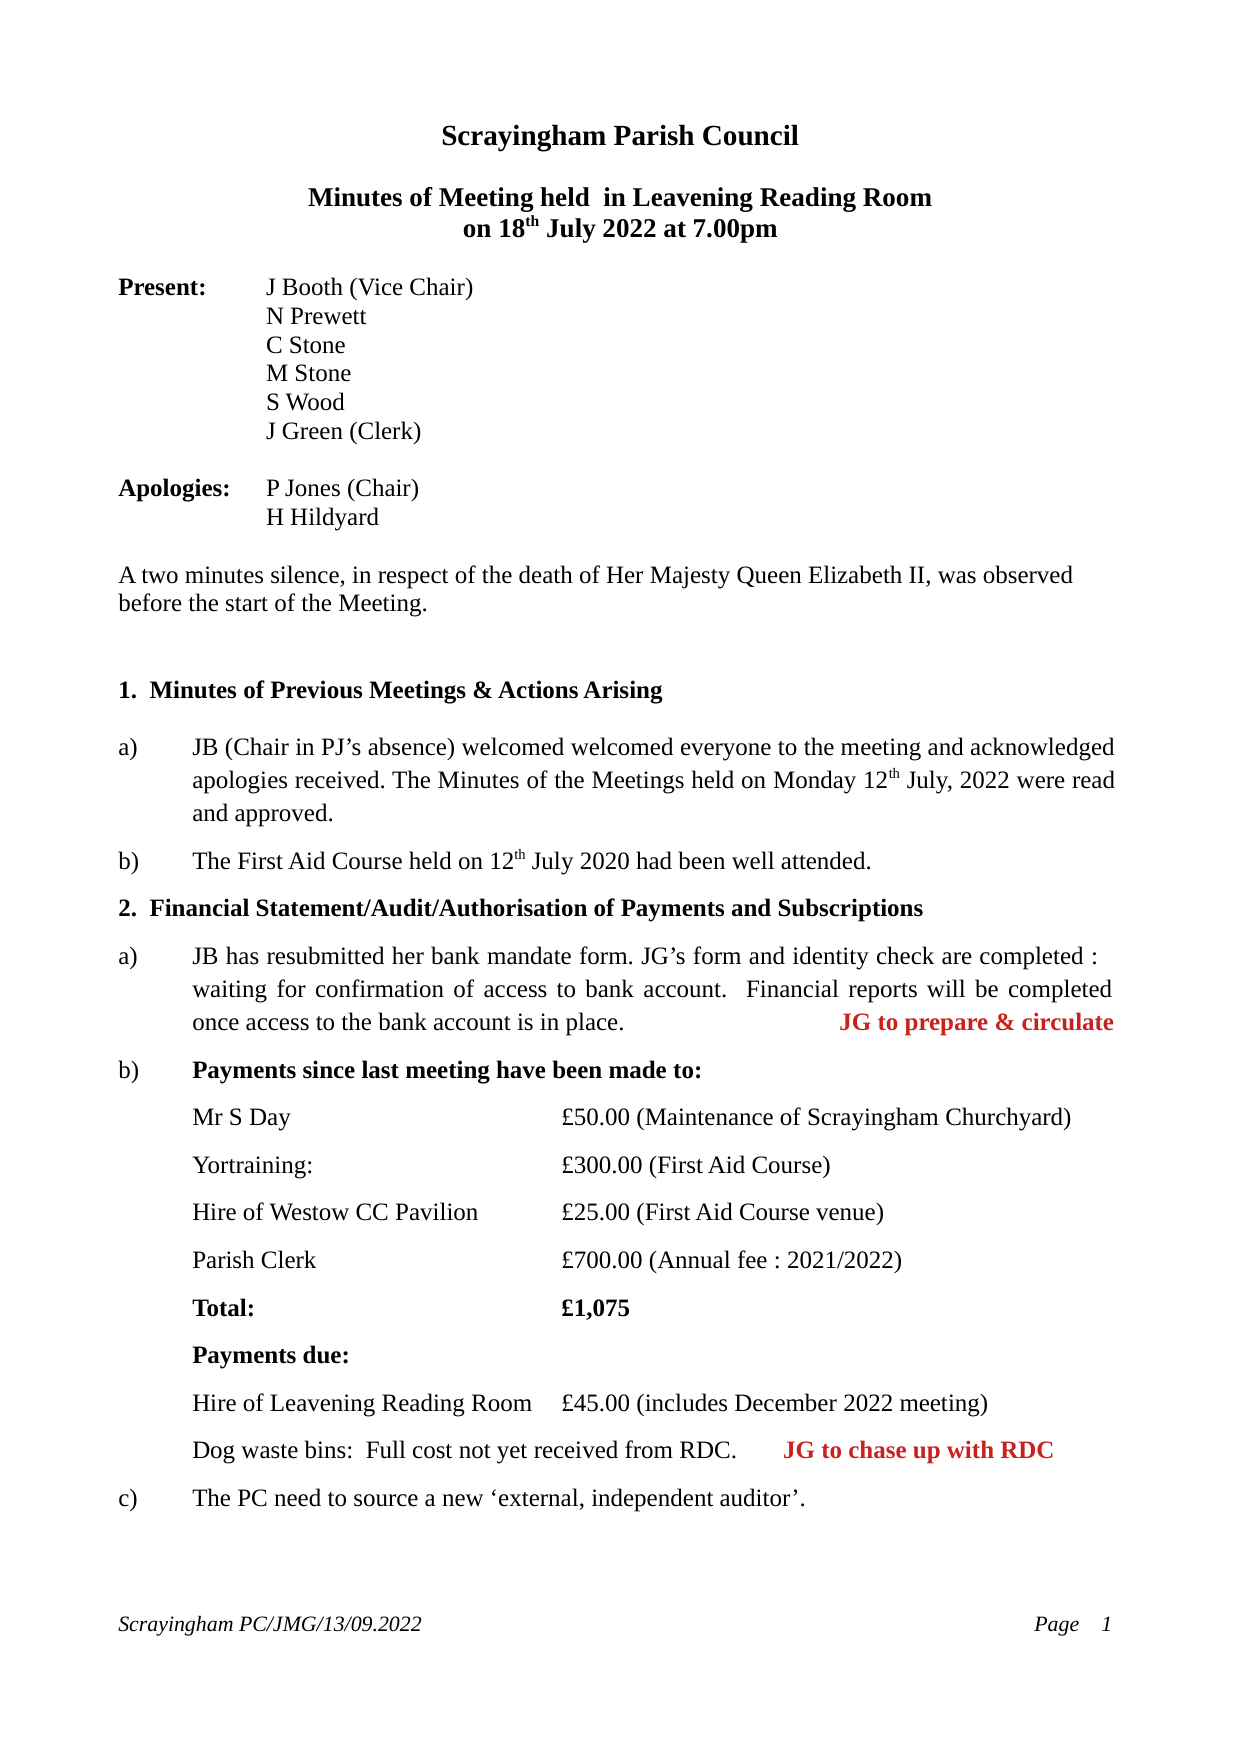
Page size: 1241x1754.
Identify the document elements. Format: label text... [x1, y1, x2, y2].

text b) Payments since last meeting have been made to: [118, 1055, 1122, 1083]
text S Wood [118, 387, 1122, 416]
text Yortraining: £300.00 (First Aid Course) [118, 1150, 1122, 1179]
text Hire of Leavening Reading Room £45.00 (includes December 2022 meeting) [118, 1388, 1122, 1417]
text C Stone [118, 330, 1122, 358]
text b) The First Aid Course held on 12th July 2020 had been well attended. [118, 846, 1122, 874]
text J Green (Clerk) [118, 416, 1122, 445]
text Dog waste bins: Full cost not yet received from RDC. JG to chase up with RDC [118, 1436, 1122, 1464]
text c) The PC need to source a new ‘external, independent auditor’. [118, 1483, 1122, 1512]
text Present: J Booth (Vice Chair) [118, 272, 1122, 301]
text N Prewett [118, 301, 1122, 330]
text Parish Clerk £700.00 (Annual fee : 2021/2022) [118, 1245, 1122, 1274]
text Hire of Westow CC Pavilion £25.00 (First Aid Course venue) [118, 1197, 1122, 1226]
text A two minutes silence, in respect of the death of Her Majesty Queen Elizabeth II, was observed before the start of the Meeting. [118, 560, 1122, 617]
text 2. Financial Statement/Audit/Authorisation of Payments and Subscriptions [118, 893, 1122, 922]
text on 18th July 2022 at 7.00pm [118, 212, 1122, 243]
text H Hildyard [118, 502, 1122, 531]
text a) JB (Chair in PJ’s absence) welcomed welcomed everyone to the meeting and acknowledged apologies received. The Minutes of the Meetings held on Monday 12th July, 2022 were read and approved. [118, 732, 1122, 827]
text 1. Minutes of Previous Meetings & Actions Arising [118, 675, 1122, 703]
text Payments due: [118, 1340, 1122, 1369]
text Minutes of Meeting held in Leavening Reading Room [118, 181, 1122, 212]
text Apologies: P Jones (Chair) [118, 473, 1122, 502]
text Mr S Day £50.00 (Maintenance of Scrayingham Churchyard) [118, 1102, 1122, 1131]
text a) JB has resubmitted her bank mandate form. JG’s form and identity check are completed : waiting for confirmation of access to bank account. Financial reports will be completed once access to the bank account is in place. JG to prepare & circulate [118, 941, 1122, 1036]
text Total: £1,075 [118, 1293, 1122, 1321]
text M Stone [118, 358, 1122, 387]
